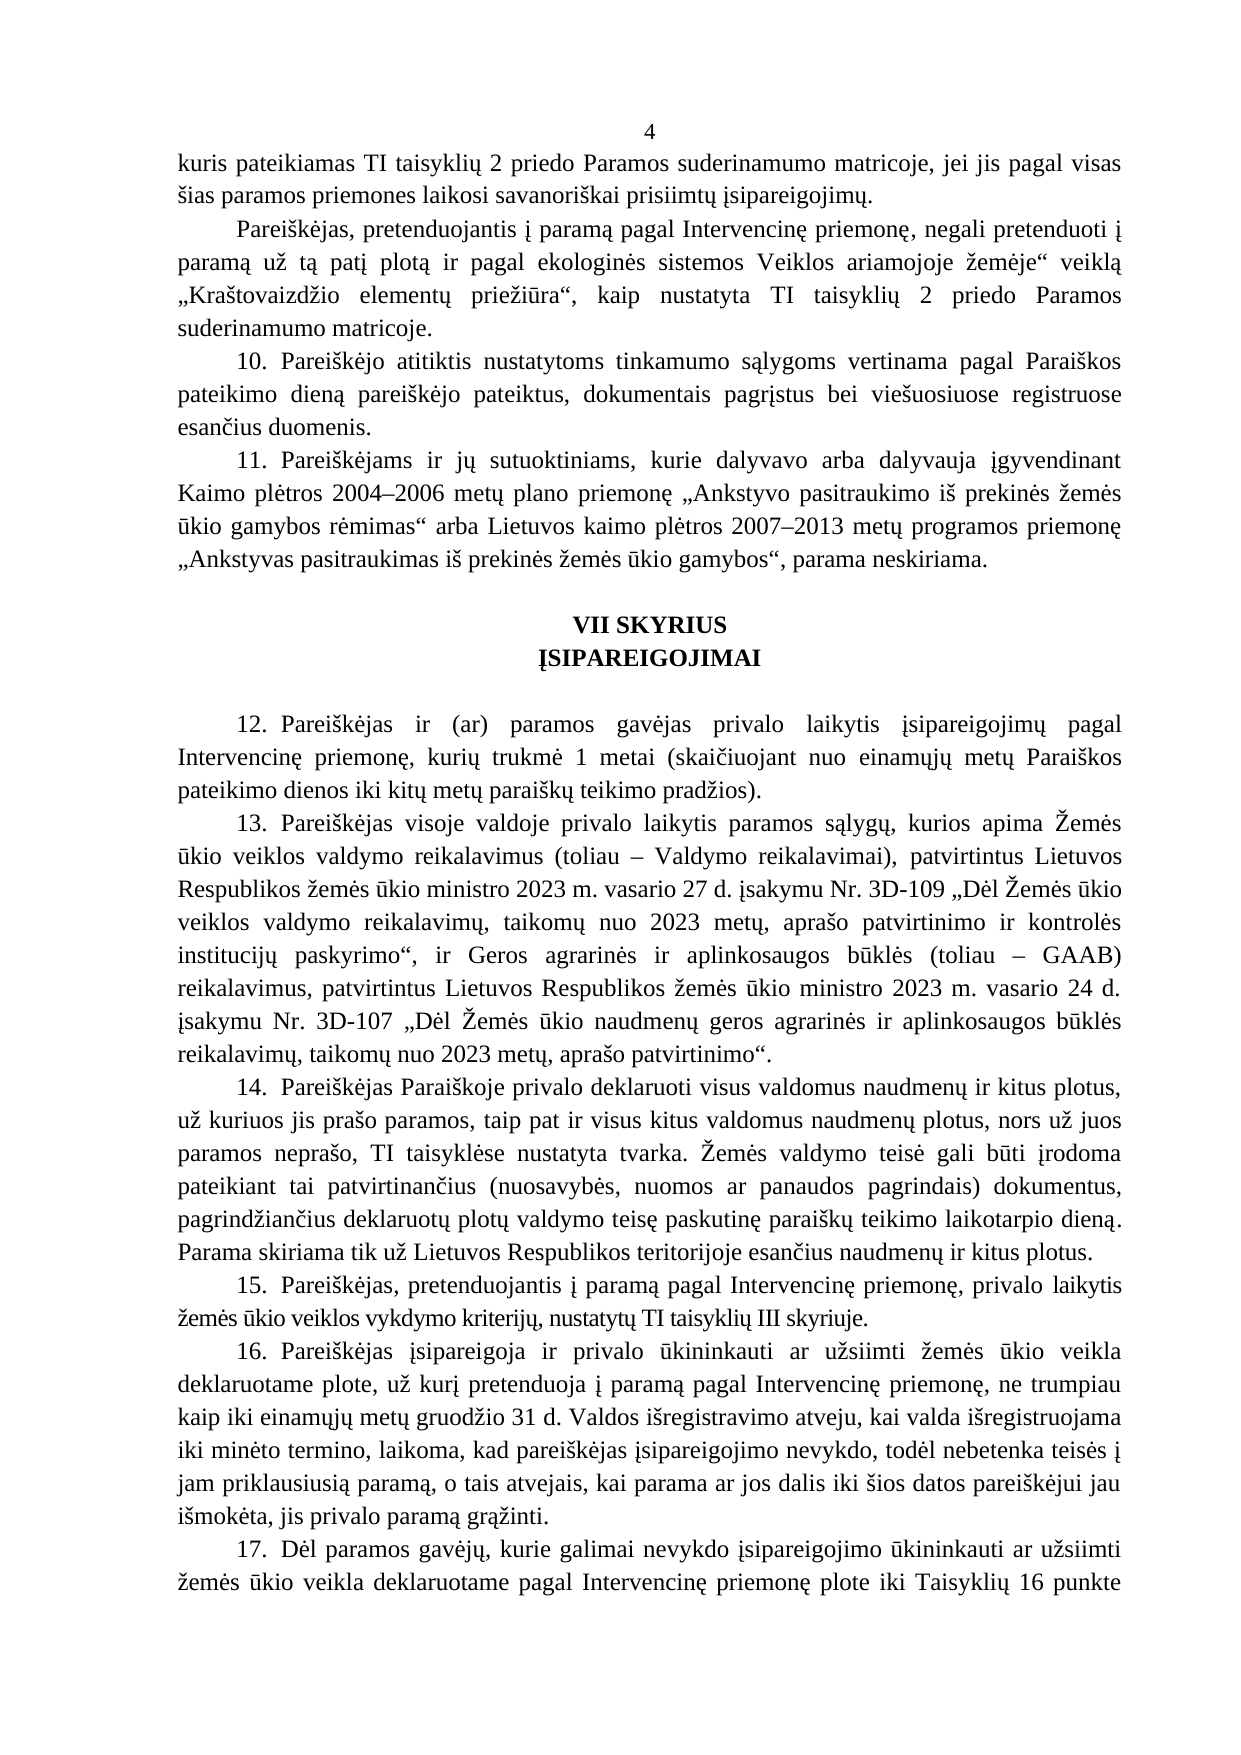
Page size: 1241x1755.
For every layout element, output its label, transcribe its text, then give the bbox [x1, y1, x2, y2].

text 11. Pareiškėjams ir jų sutuoktiniams, kurie dalyvavo arba dalyvauja įgyvendinant Kaimo plėtros 2004–2006 metų plano priemonę „Ankstyvo pasitraukimo iš prekinės žemės ūkio gamybos rėmimas“ arba Lietuvos kaimo plėtros 2007–2013 metų programos priemonę „Ankstyvas pasitraukimas iš prekinės žemės ūkio gamybos“, parama neskiriama. [177, 445, 1122, 573]
text VII SKYRIUS [177, 610, 1122, 639]
text 15. Pareiškėjas, pretenduojantis į paramą pagal Intervencinę priemonę, privalo laikytis žemės ūkio veiklos vykdymo kriterijų, nustatytų TI taisyklių III skyriuje. [177, 1270, 1122, 1332]
text 14. Pareiškėjas Paraiškoje privalo deklaruoti visus valdomus naudmenų ir kitus plotus, už kuriuos jis prašo paramos, taip pat ir visus kitus valdomus naudmenų plotus, nors už juos paramos neprašo, TI taisyklėse nustatyta tvarka. Žemės valdymo teisė gali būti įrodoma pateikiant tai patvirtinančius (nuosavybės, nuomos ar panaudos pagrindais) dokumentus, pagrindžiančius deklaruotų plotų valdymo teisę paskutinę paraiškų teikimo laikotarpio dieną. Parama skiriama tik už Lietuvos Respublikos teritorijoje esančius naudmenų ir kitus plotus. [177, 1072, 1122, 1266]
text 13. Pareiškėjas visoje valdoje privalo laikytis paramos sąlygų, kurios apima Žemės ūkio veiklos valdymo reikalavimus (toliau – Valdymo reikalavimai), patvirtintus Lietuvos Respublikos žemės ūkio ministro 2023 m. vasario 27 d. įsakymu Nr. 3D-109 „Dėl Žemės ūkio veiklos valdymo reikalavimų, taikomų nuo 2023 metų, aprašo patvirtinimo ir kontrolės institucijų paskyrimo“, ir Geros agrarinės ir aplinkosaugos būklės (toliau – GAAB) reikalavimus, patvirtintus Lietuvos Respublikos žemės ūkio ministro 2023 m. vasario 24 d. įsakymu Nr. 3D-107 „Dėl Žemės ūkio naudmenų geros agrarinės ir aplinkosaugos būklės reikalavimų, taikomų nuo 2023 metų, aprašo patvirtinimo“. [177, 808, 1122, 1068]
text 17. Dėl paramos gavėjų, kurie galimai nevykdo įsipareigojimo ūkininkauti ar užsiimti žemės ūkio veikla deklaruotame pagal Intervencinę priemonę plote iki Taisyklių 16 punkte [177, 1534, 1122, 1596]
text 16. Pareiškėjas įsipareigoja ir privalo ūkininkauti ar užsiimti žemės ūkio veikla deklaruotame plote, už kurį pretenduoja į paramą pagal Intervencinę priemonę, ne trumpiau kaip iki einamųjų metų gruodžio 31 d. Valdos išregistravimo atveju, kai valda išregistruojama iki minėto termino, laikoma, kad pareiškėjas įsipareigojimo nevykdo, todėl nebetenka teisės į jam priklausiusią paramą, o tais atvejais, kai parama ar jos dalis iki šios datos pareiškėjui jau išmokėta, jis privalo paramą grąžinti. [177, 1336, 1122, 1530]
text Pareiškėjas, pretenduojantis į paramą pagal Intervencinę priemonę, negali pretenduoti į paramą už tą patį plotą ir pagal ekologinės sistemos Veiklos ariamojoje žemėje“ veiklą „Kraštovaizdžio elementų priežiūra“, kaip nustatyta TI taisyklių 2 priedo Paramos suderinamumo matricoje. [177, 214, 1122, 341]
text ĮSIPAREIGOJIMAI [177, 643, 1122, 672]
text kuris pateikiamas TI taisyklių 2 priedo Paramos suderinamumo matricoje, jei jis pagal visas šias paramos priemones laikosi savanoriškai prisiimtų įsipareigojimų. [177, 148, 1122, 209]
text 12. Pareiškėjas ir (ar) paramos gavėjas privalo laikytis įsipareigojimų pagal Intervencinę priemonę, kurių trukmė 1 metai (skaičiuojant nuo einamųjų metų Paraiškos pateikimo dienos iki kitų metų paraiškų teikimo pradžios). [177, 709, 1122, 804]
text 10. Pareiškėjo atitiktis nustatytoms tinkamumo sąlygoms vertinama pagal Paraiškos pateikimo dieną pareiškėjo pateiktus, dokumentais pagrįstus bei viešuosiuose registruose esančius duomenis. [177, 346, 1122, 441]
